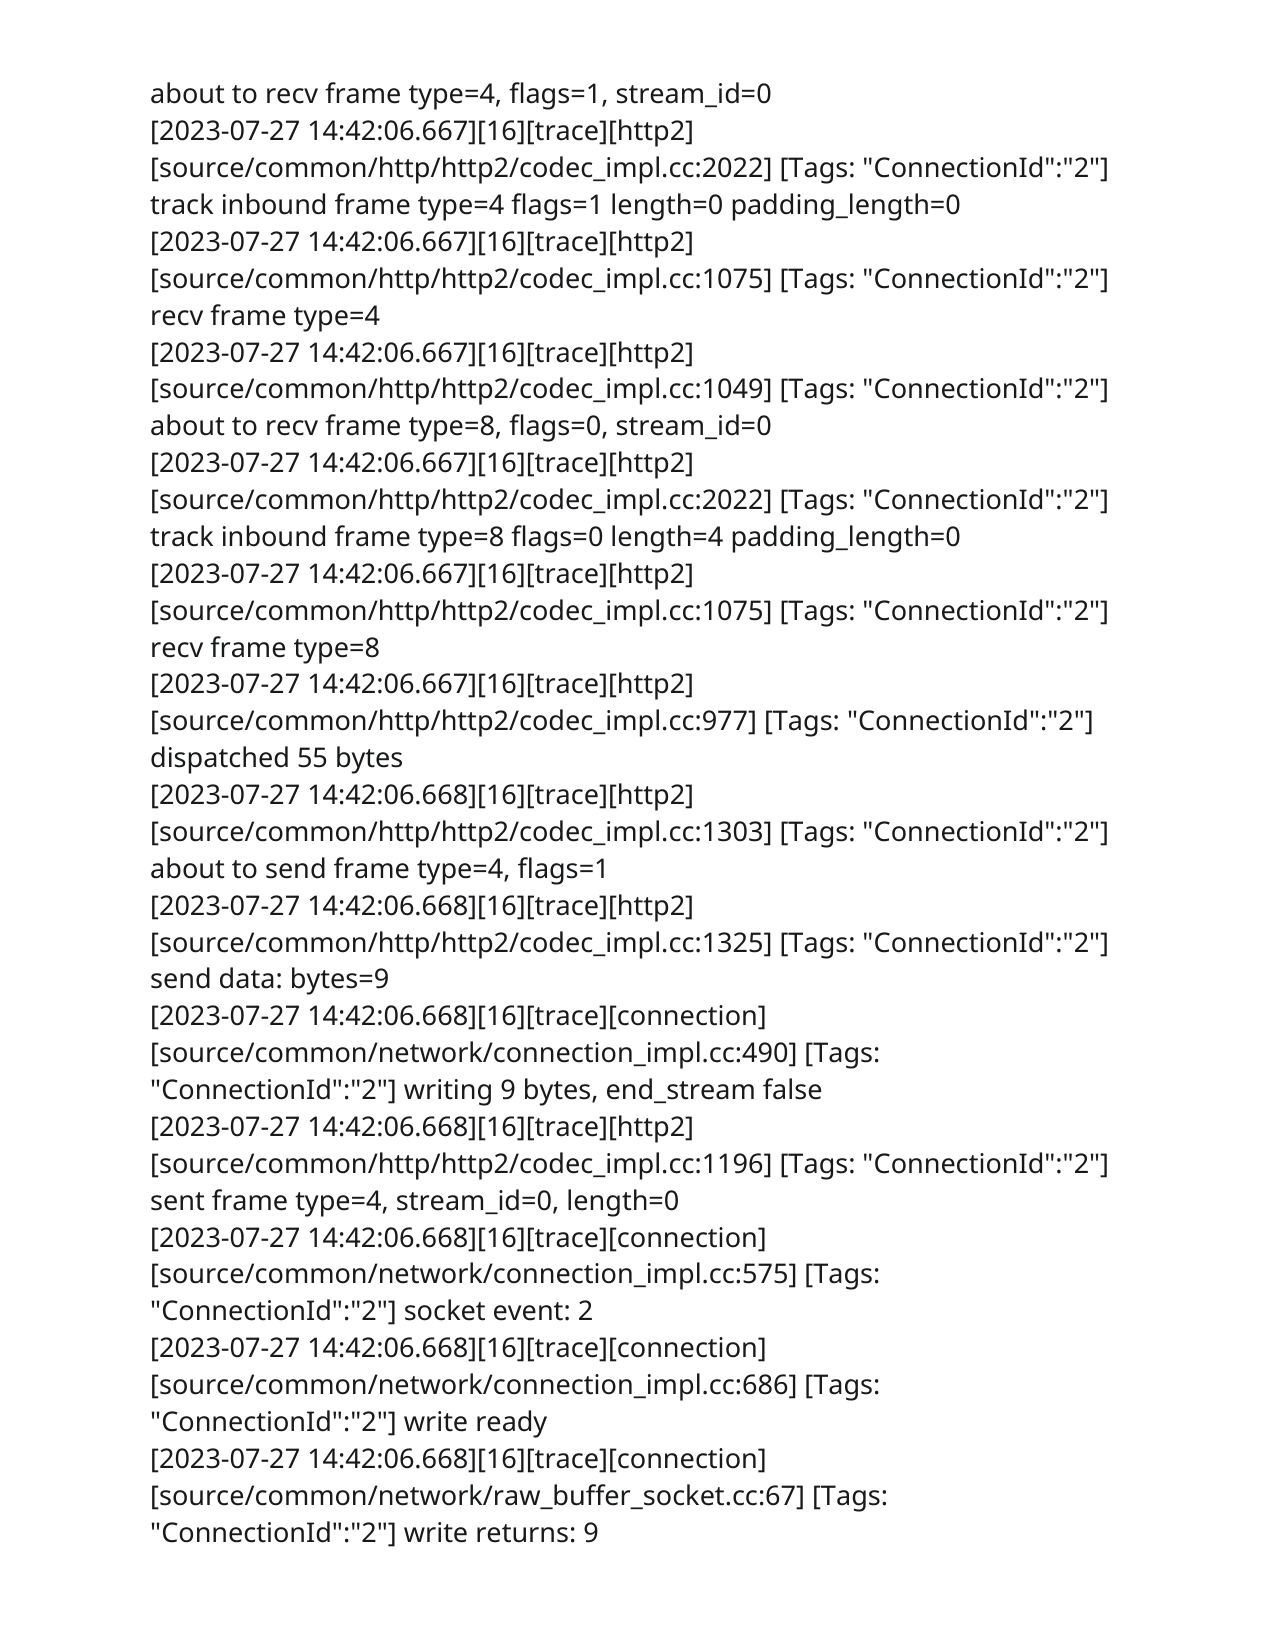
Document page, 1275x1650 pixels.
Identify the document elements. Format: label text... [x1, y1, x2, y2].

text [2023-07-27 14:42:06.667][16][trace][http2] [source/common/http/http2/codec_impl.cc:1049] [Tags: "ConnectionId":"2"] about to recv frame type=8, flags=0, stream_id=0 [150, 333, 1125, 444]
text [2023-07-27 14:42:06.668][16][trace][connection] [source/common/network/connection_impl.cc:490] [Tags: "ConnectionId":"2"] writing 9 bytes, end_stream false [150, 997, 1125, 1107]
text [2023-07-27 14:42:06.668][16][trace][http2] [source/common/http/http2/codec_impl.cc:1196] [Tags: "ConnectionId":"2"] sent frame type=4, stream_id=0, length=0 [150, 1107, 1125, 1218]
text [2023-07-27 14:42:06.667][16][trace][http2] [source/common/http/http2/codec_impl.cc:1075] [Tags: "ConnectionId":"2"] recv frame type=4 [150, 222, 1125, 333]
text [2023-07-27 14:42:06.667][16][trace][http2] [source/common/http/http2/codec_impl.cc:977] [Tags: "ConnectionId":"2"] dispatched 55 bytes [150, 665, 1125, 776]
text [2023-07-27 14:42:06.668][16][trace][connection] [source/common/network/connection_impl.cc:575] [Tags: "ConnectionId":"2"] socket event: 2 [150, 1218, 1125, 1329]
text [2023-07-27 14:42:06.668][16][trace][http2] [source/common/http/http2/codec_impl.cc:1325] [Tags: "ConnectionId":"2"] send data: bytes=9 [150, 886, 1125, 997]
text about to recv frame type=4, flags=1, stream_id=0 [150, 75, 1125, 112]
text [2023-07-27 14:42:06.668][16][trace][http2] [source/common/http/http2/codec_impl.cc:1303] [Tags: "ConnectionId":"2"] about to send frame type=4, flags=1 [150, 776, 1125, 886]
text [2023-07-27 14:42:06.667][16][trace][http2] [source/common/http/http2/codec_impl.cc:1075] [Tags: "ConnectionId":"2"] recv frame type=8 [150, 554, 1125, 665]
text [2023-07-27 14:42:06.667][16][trace][http2] [source/common/http/http2/codec_impl.cc:2022] [Tags: "ConnectionId":"2"] track inbound frame type=8 flags=0 length=4 padding_length=0 [150, 444, 1125, 554]
text [2023-07-27 14:42:06.668][16][trace][connection] [source/common/network/connection_impl.cc:686] [Tags: "ConnectionId":"2"] write ready [150, 1329, 1125, 1439]
text [2023-07-27 14:42:06.667][16][trace][http2] [source/common/http/http2/codec_impl.cc:2022] [Tags: "ConnectionId":"2"] track inbound frame type=4 flags=1 length=0 padding_length=0 [150, 112, 1125, 222]
text [2023-07-27 14:42:06.668][16][trace][connection] [source/common/network/raw_buffer_socket.cc:67] [Tags: "ConnectionId":"2"] write returns: 9 [150, 1439, 1125, 1550]
